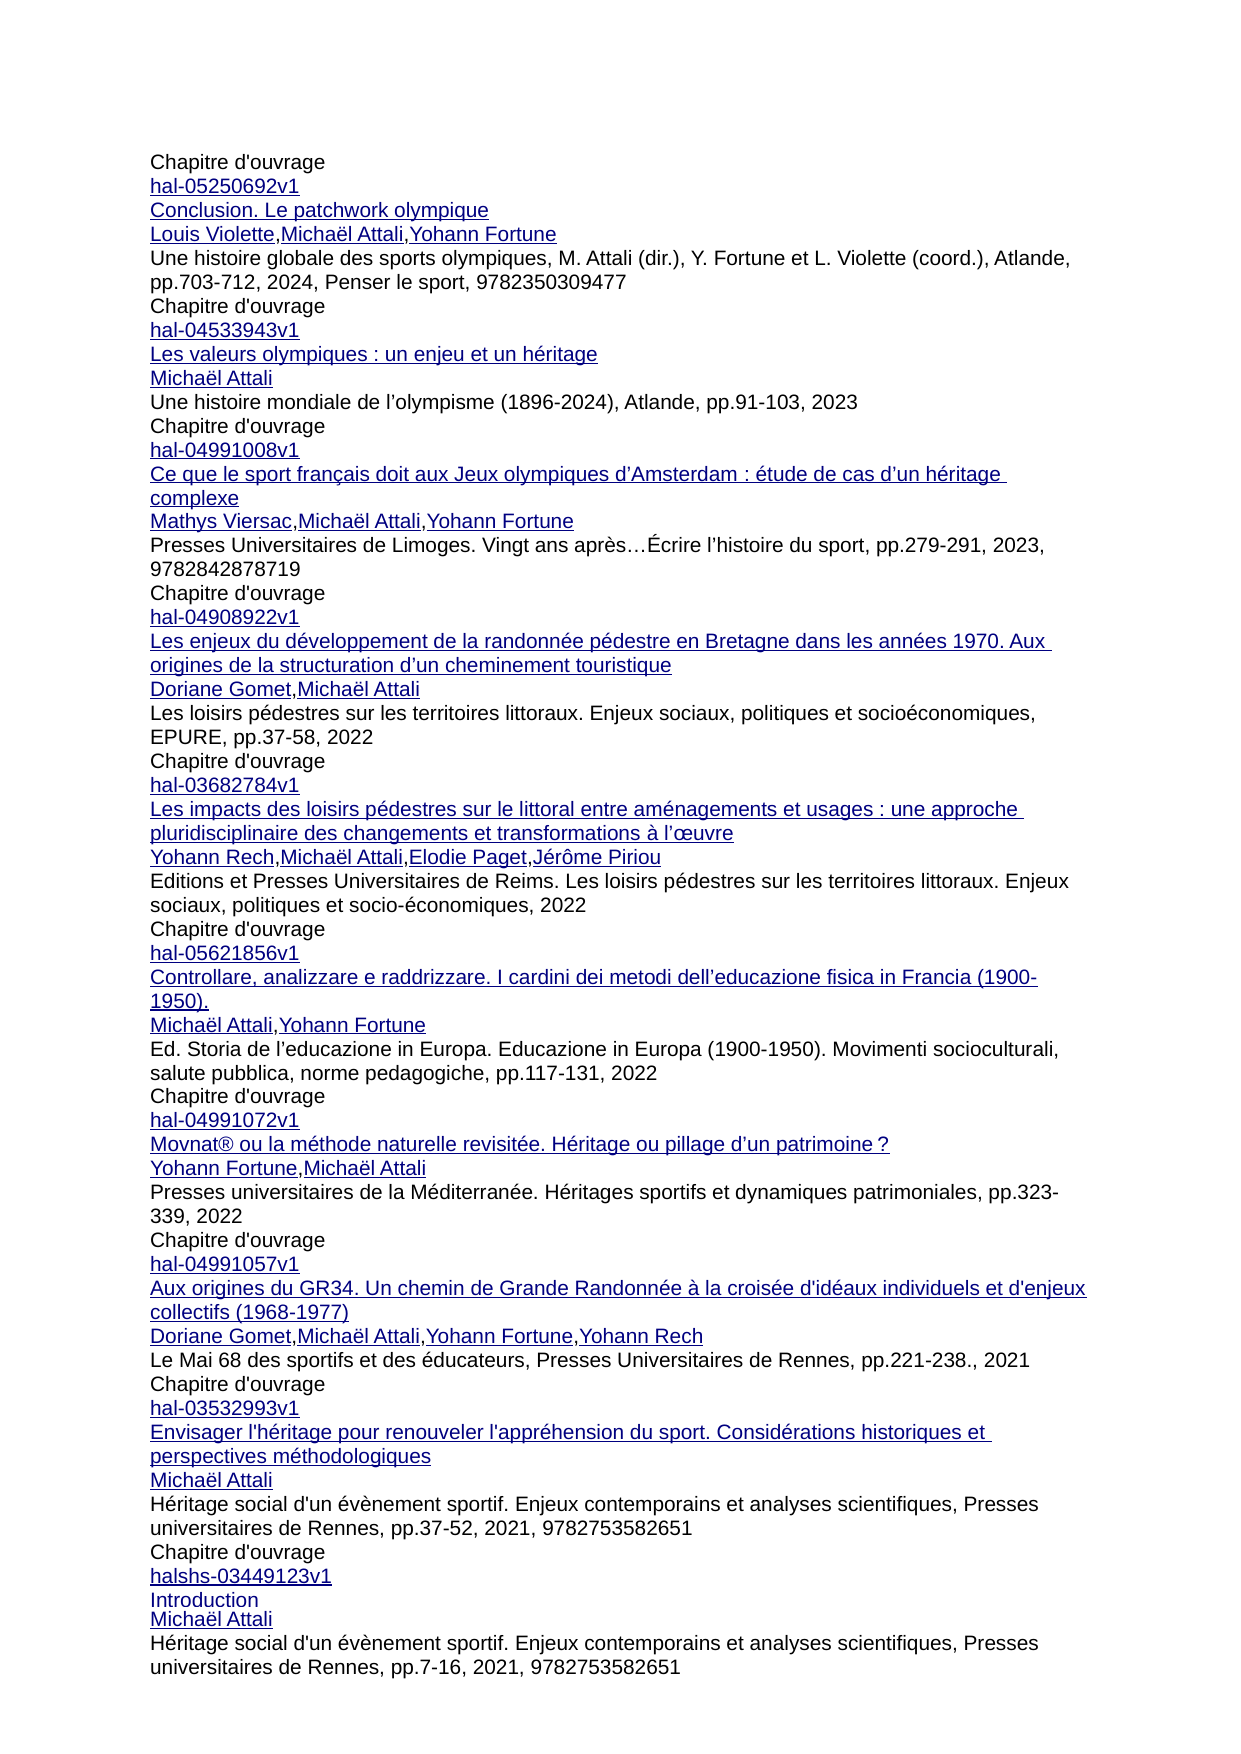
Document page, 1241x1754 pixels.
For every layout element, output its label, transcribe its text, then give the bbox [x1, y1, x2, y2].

table_cell Aux origines du GR34. Un chemin de Grande Randonnée à la croisée d'idéaux individuels et d'enjeux collectifs (1968-1977) Doriane Gomet,Michaël Attali,Yohann Fortune,Yohann Rech Le Mai 68 des sportifs et des éducateurs, Presses Universitaires de Rennes, pp.221-238., 2021 Chapitre d'ouvrage hal-03532993v1 [150, 1276, 1090, 1420]
table_cell Introduction Michaël Attali Héritage social d'un évènement sportif. Enjeux contemporains et analyses scientifiques, Presses universitaires de Rennes, pp.7-16, 2021, 9782753582651 [150, 1588, 1090, 1679]
table_cell Les enjeux du développement de la randonnée pédestre en Bretagne dans les années 1970. Aux origines de la structuration d’un cheminement touristique Doriane Gomet,Michaël Attali Les loisirs pédestres sur les territoires littoraux. Enjeux sociaux, politiques et socioéconomiques, EPURE, pp.37-58, 2022 Chapitre d'ouvrage hal-03682784v1 [150, 629, 1090, 797]
table_cell Chapitre d'ouvrage hal-05250692v1 [150, 150, 1090, 198]
table_cell Les valeurs olympiques : un enjeu et un héritage Michaël Attali Une histoire mondiale de l’olympisme (1896-2024), Atlande, pp.91-103, 2023 Chapitre d'ouvrage hal-04991008v1 [150, 342, 1090, 461]
table_cell Les impacts des loisirs pédestres sur le littoral entre aménagements et usages : une approche pluridisciplinaire des changements et transformations à l’œuvre Yohann Rech,Michaël Attali,Elodie Paget,Jérôme Piriou Editions et Presses Universitaires de Reims. Les loisirs pédestres sur les territoires littoraux. Enjeux sociaux, politiques et socio-économiques, 2022 Chapitre d'ouvrage hal-05621856v1 [150, 797, 1090, 964]
table_cell Ce que le sport français doit aux Jeux olympiques d’Amsterdam : étude de cas d’un héritage complexe Mathys Viersac,Michaël Attali,Yohann Fortune Presses Universitaires de Limoges. Vingt ans après…Écrire l’histoire du sport, pp.279-291, 2023, 9782842878719 Chapitre d'ouvrage hal-04908922v1 [150, 461, 1090, 629]
table_cell Movnat® ou la méthode naturelle revisitée. Héritage ou pillage d’un patrimoine ? Yohann Fortune,Michaël Attali Presses universitaires de la Méditerranée. Héritages sportifs et dynamiques patrimoniales, pp.323-339, 2022 Chapitre d'ouvrage hal-04991057v1 [150, 1132, 1090, 1276]
table_cell Controllare, analizzare e raddrizzare. I cardini dei metodi dell’educazione fisica in Francia (1900-1950). Michaël Attali,Yohann Fortune Ed. Storia de l’educazione in Europa. Educazione in Europa (1900-1950). Movimenti socioculturali, salute pubblica, norme pedagogiche, pp.117-131, 2022 Chapitre d'ouvrage hal-04991072v1 [150, 965, 1090, 1132]
table_cell Conclusion. Le patchwork olympique Louis Violette,Michaël Attali,Yohann Fortune Une histoire globale des sports olympiques, M. Attali (dir.), Y. Fortune et L. Violette (coord.), Atlande, pp.703-712, 2024, Penser le sport, 9782350309477 Chapitre d'ouvrage hal-04533943v1 [150, 198, 1090, 342]
table_cell Envisager l'héritage pour renouveler l'appréhension du sport. Considérations historiques et perspectives méthodologiques Michaël Attali Héritage social d'un évènement sportif. Enjeux contemporains et analyses scientifiques, Presses universitaires de Rennes, pp.37-52, 2021, 9782753582651 Chapitre d'ouvrage halshs-03449123v1 [150, 1420, 1090, 1587]
